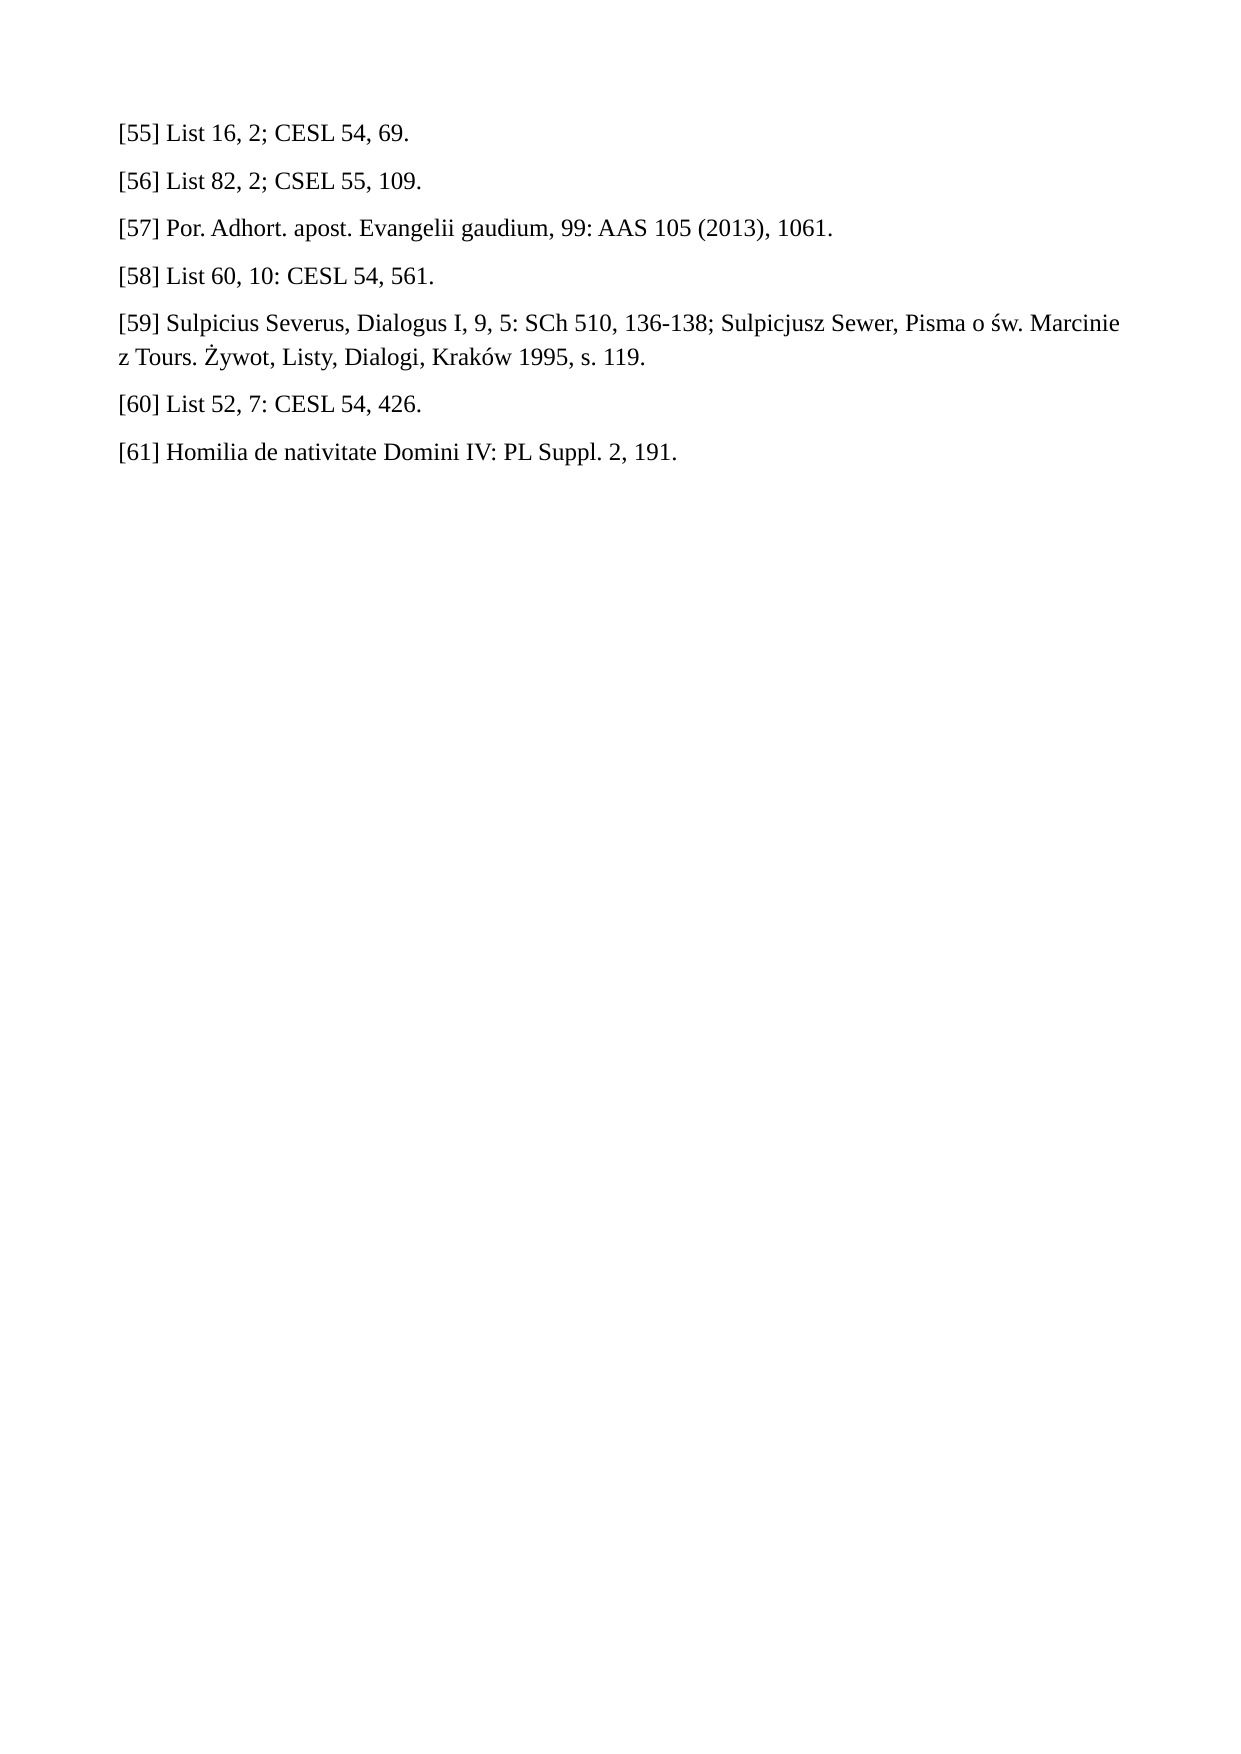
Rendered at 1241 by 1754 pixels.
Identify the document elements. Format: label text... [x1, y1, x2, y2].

text [55] List 16, 2; CESL 54, 69. [118, 118, 1122, 147]
text [59] Sulpicius Severus, Dialogus I, 9, 5: SCh 510, 136-138; Sulpicjusz Sewer, Pisma o św. Marcinie z Tours. Żywot, Listy, Dialogi, Kraków 1995, s. 119. [118, 308, 1122, 370]
text [57] Por. Adhort. apost. Evangelii gaudium, 99: AAS 105 (2013), 1061. [118, 213, 1122, 242]
text [61] Homilia de nativitate Domini IV: PL Suppl. 2, 191. [118, 437, 1122, 466]
text [56] List 82, 2; CSEL 55, 109. [118, 166, 1122, 194]
text [58] List 60, 10: CESL 54, 561. [118, 261, 1122, 290]
text [60] List 52, 7: CESL 54, 426. [118, 389, 1122, 418]
